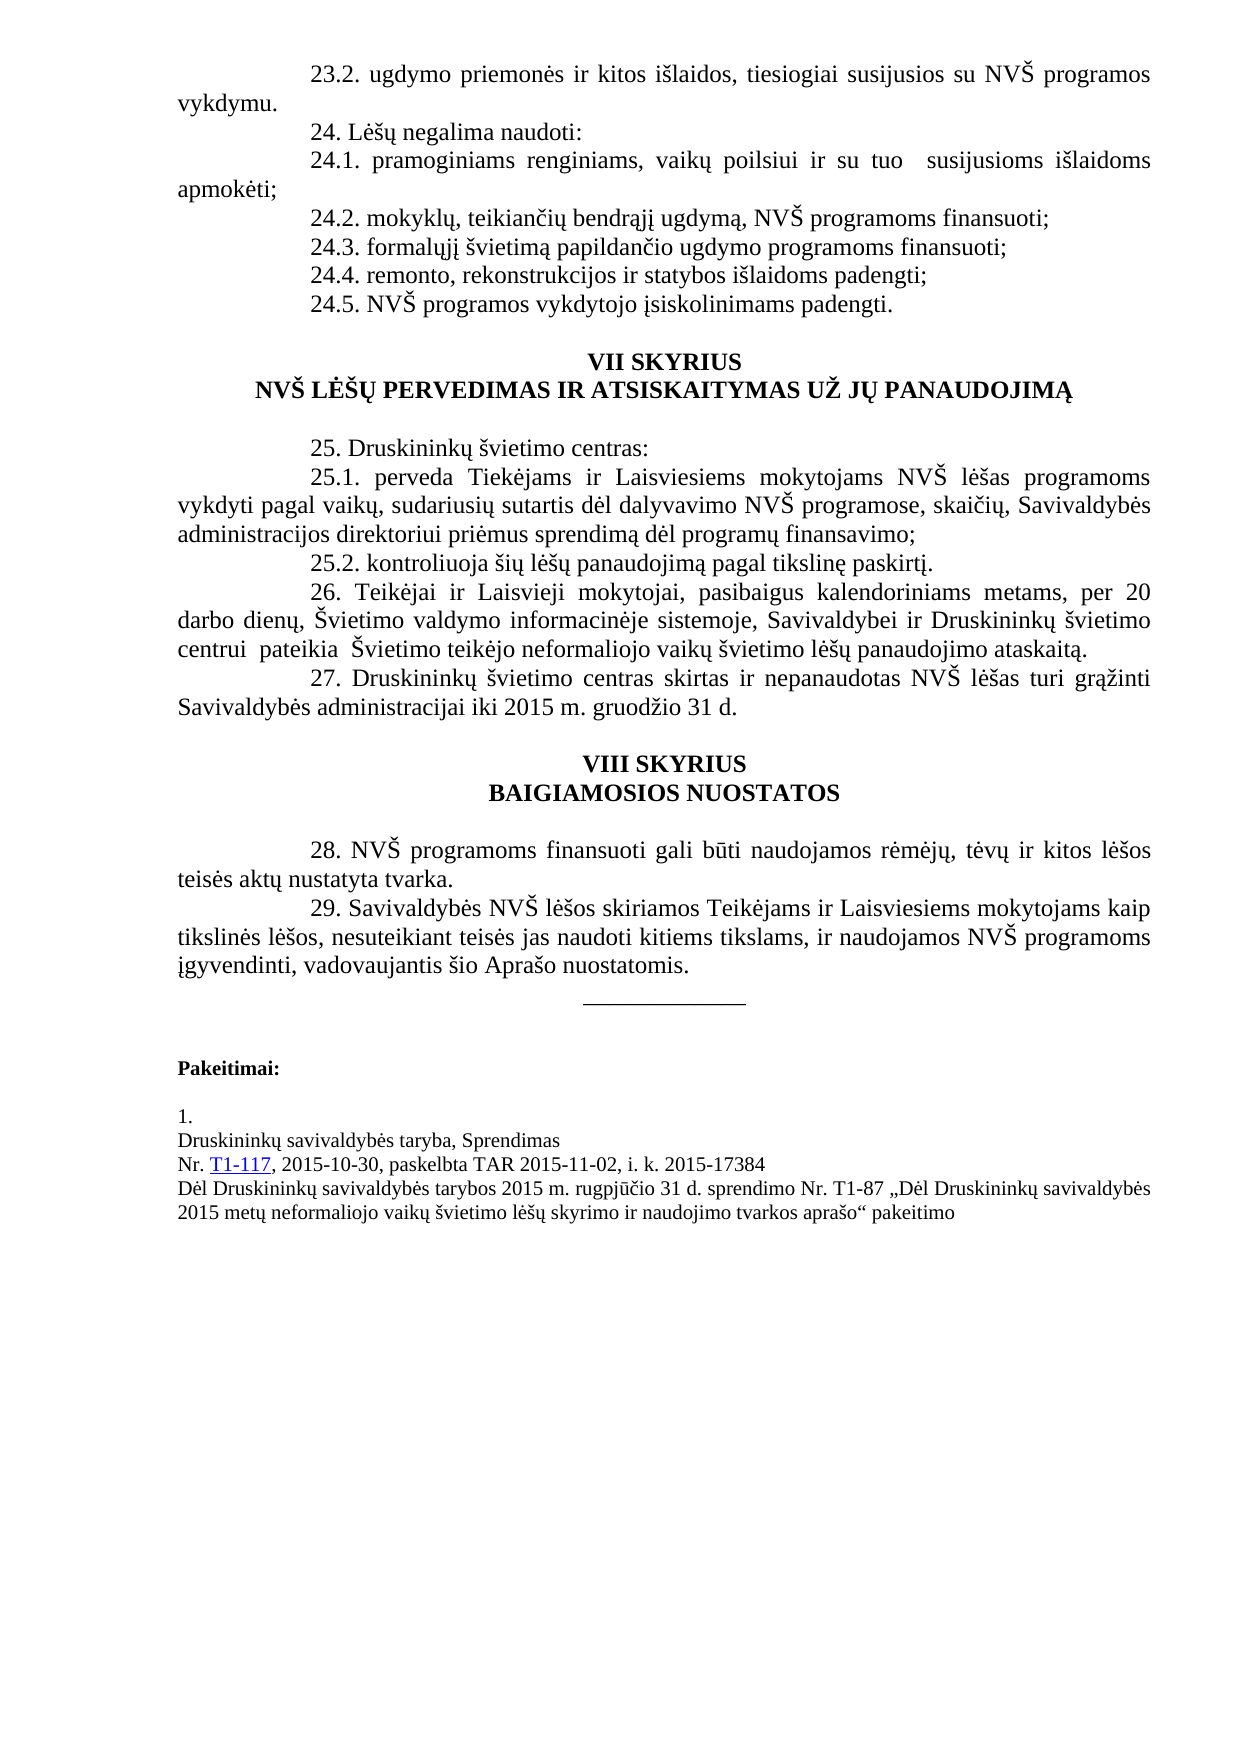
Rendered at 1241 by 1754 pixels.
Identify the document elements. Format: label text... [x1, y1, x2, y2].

text 24.5. NVŠ programos vykdytojo įsiskolinimams padengti. [177, 289, 1152, 318]
text _____________ [177, 979, 1152, 1008]
text 26. Teikėjai ir Laisvieji mokytojai, pasibaigus kalendoriniams metams, per 20 darbo dienų, Švietimo valdymo informacinėje sistemoje, Savivaldybei ir Druskininkų švietimo centrui pateikia Švietimo teikėjo neformaliojo vaikų švietimo lėšų panaudojimo ataskaitą. [177, 577, 1152, 663]
text 1. [177, 1104, 1152, 1128]
text 24.1. pramoginiams renginiams, vaikų poilsiui ir su tuo susijusioms išlaidoms apmokėti; [177, 145, 1152, 203]
text BAIGIAMOSIOS NUOSTATOS [177, 778, 1152, 807]
text 28. NVŠ programoms finansuoti gali būti naudojamos rėmėjų, tėvų ir kitos lėšos teisės aktų nustatyta tvarka. [177, 835, 1152, 893]
text 25.1. perveda Tiekėjams ir Laisviesiems mokytojams NVŠ lėšas programoms vykdyti pagal vaikų, sudariusių sutartis dėl dalyvavimo NVŠ programose, skaičių, Savivaldybės administracijos direktoriui priėmus sprendimą dėl programų finansavimo; [177, 462, 1152, 548]
text VII SKYRIUS [177, 347, 1152, 375]
text Nr. T1-117, 2015-10-30, paskelbta TAR 2015-11-02, i. k. 2015-17384 [177, 1152, 1152, 1176]
text VIII SKYRIUS [177, 749, 1152, 778]
text 29. Savivaldybės NVŠ lėšos skiriamos Teikėjams ir Laisviesiems mokytojams kaip tikslinės lėšos, nesuteikiant teisės jas naudoti kitiems tikslams, ir naudojamos NVŠ programoms įgyvendinti, vadovaujantis šio Aprašo nuostatomis. [177, 893, 1152, 979]
text NVŠ LĖŠŲ PERVEDIMAS IR ATSISKAITYMAS UŽ JŲ PANAUDOJIMĄ [177, 375, 1152, 404]
text 27. Druskininkų švietimo centras skirtas ir nepanaudotas NVŠ lėšas turi grąžinti Savivaldybės administracijai iki 2015 m. gruodžio 31 d. [177, 663, 1152, 720]
text 23.2. ugdymo priemonės ir kitos išlaidos, tiesiogiai susijusios su NVŠ programos vykdymu. [177, 59, 1152, 117]
text Pakeitimai: [177, 1056, 1152, 1080]
text 24.4. remonto, rekonstrukcijos ir statybos išlaidoms padengti; [177, 260, 1152, 289]
text 25. Druskininkų švietimo centras: [177, 433, 1152, 462]
text 24.2. mokyklų, teikiančių bendrąjį ugdymą, NVŠ programoms finansuoti; [177, 203, 1152, 232]
text 25.2. kontroliuoja šių lėšų panaudojimą pagal tikslinę paskirtį. [177, 548, 1152, 577]
text Dėl Druskininkų savivaldybės tarybos 2015 m. rugpjūčio 31 d. sprendimo Nr. T1-87 „Dėl Druskininkų savivaldybės 2015 metų neformaliojo vaikų švietimo lėšų skyrimo ir naudojimo tvarkos aprašo“ pakeitimo [177, 1176, 1152, 1224]
text 24.3. formalųjį švietimą papildančio ugdymo programoms finansuoti; [177, 232, 1152, 260]
text Druskininkų savivaldybės taryba, Sprendimas [177, 1128, 1152, 1152]
text 24. Lėšų negalima naudoti: [177, 117, 1152, 145]
